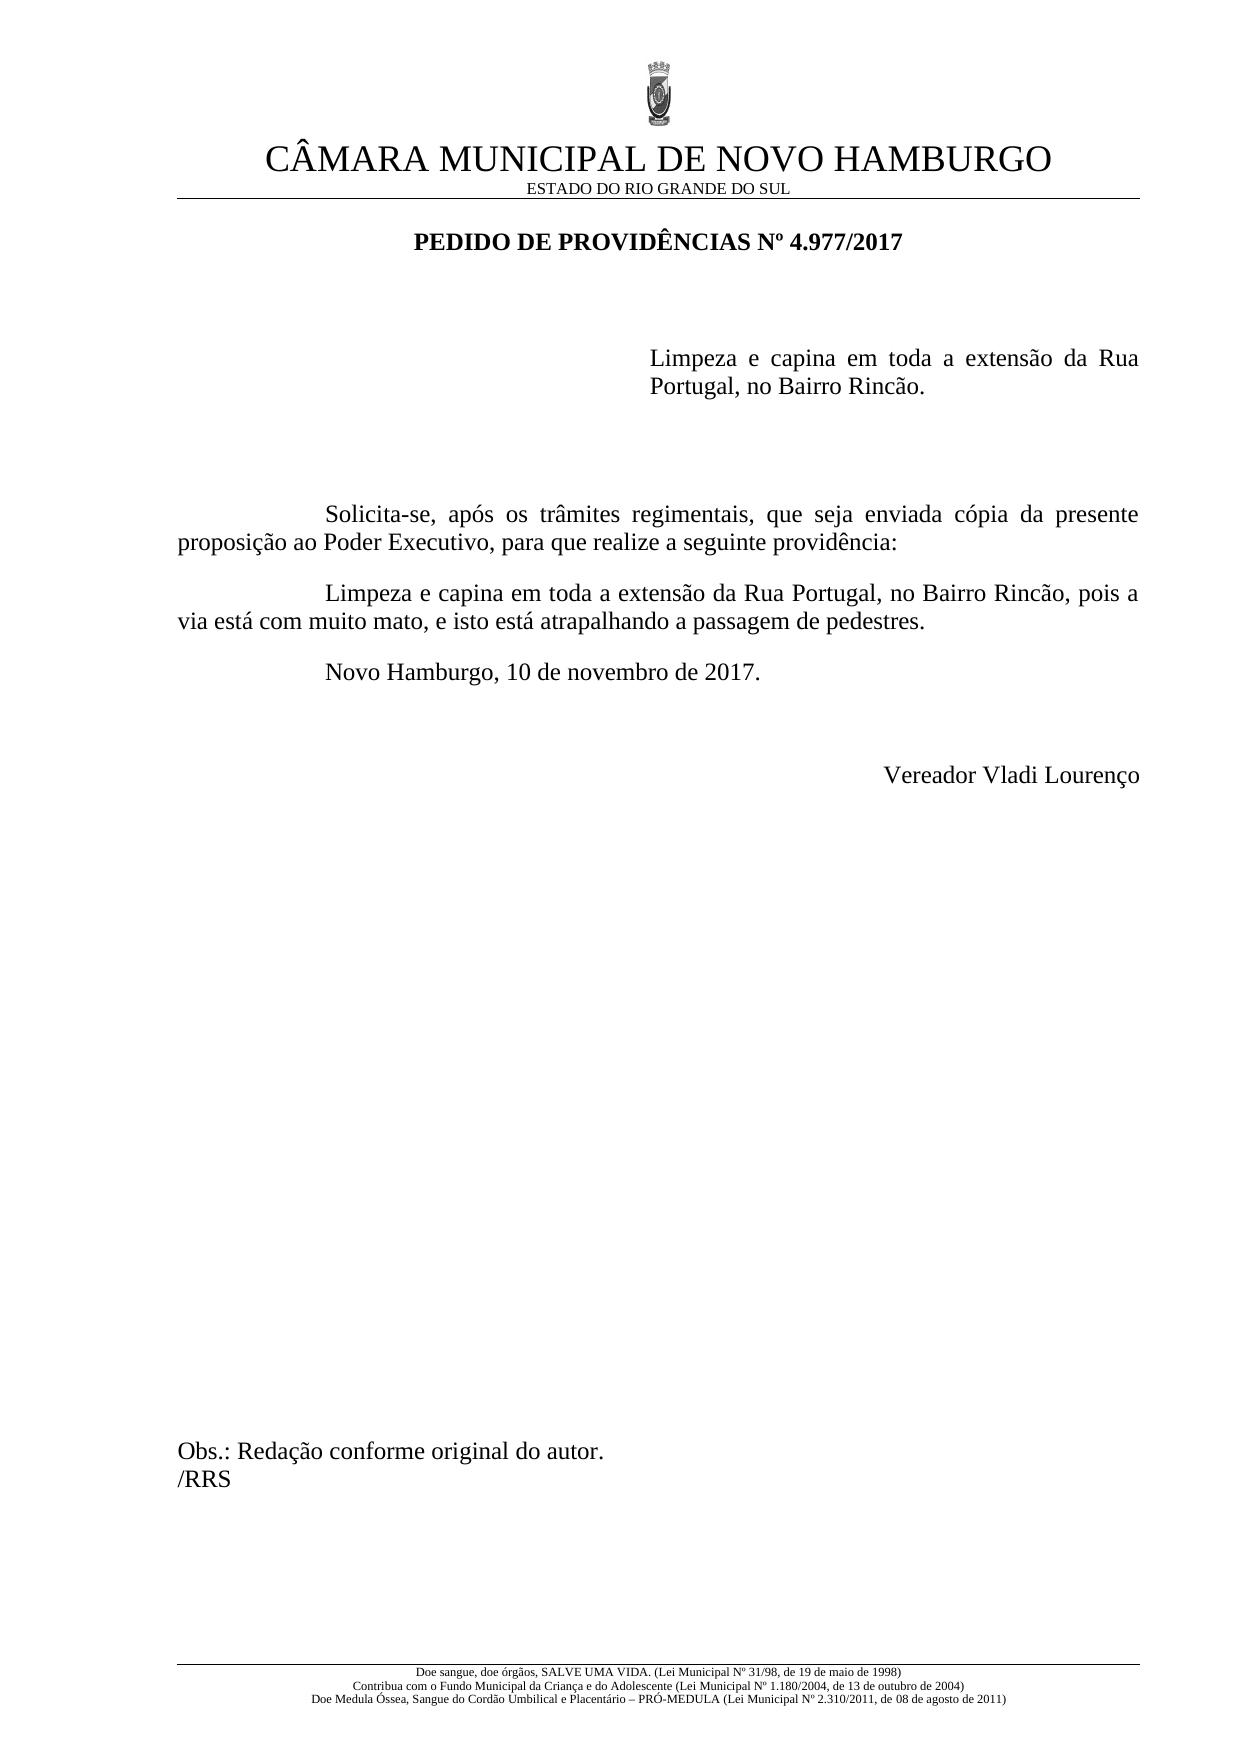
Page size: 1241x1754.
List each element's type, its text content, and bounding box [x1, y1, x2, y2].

text PEDIDO DE PROVIDÊNCIAS Nº 4.977/2017 [177, 228, 1140, 256]
text Limpeza e capina em toda a extensão da Rua Portugal, no Bairro Rincão. [649, 344, 1140, 400]
text Obs.: Redação conforme original do autor. [177, 1437, 1140, 1465]
text Vereador Vladi Lourenço [177, 761, 1140, 788]
text /RRS [177, 1465, 1140, 1493]
text Novo Hamburgo, 10 de novembro de 2017. [177, 658, 1140, 686]
text Solicita-se, após os trâmites regimentais, que seja enviada cópia da presente proposição ao Poder Executivo, para que realize a seguinte providência: [177, 500, 1140, 556]
text Limpeza e capina em toda a extensão da Rua Portugal, no Bairro Rincão, pois a via está com muito mato, e isto está atrapalhando a passagem de pedestres. [177, 579, 1140, 635]
